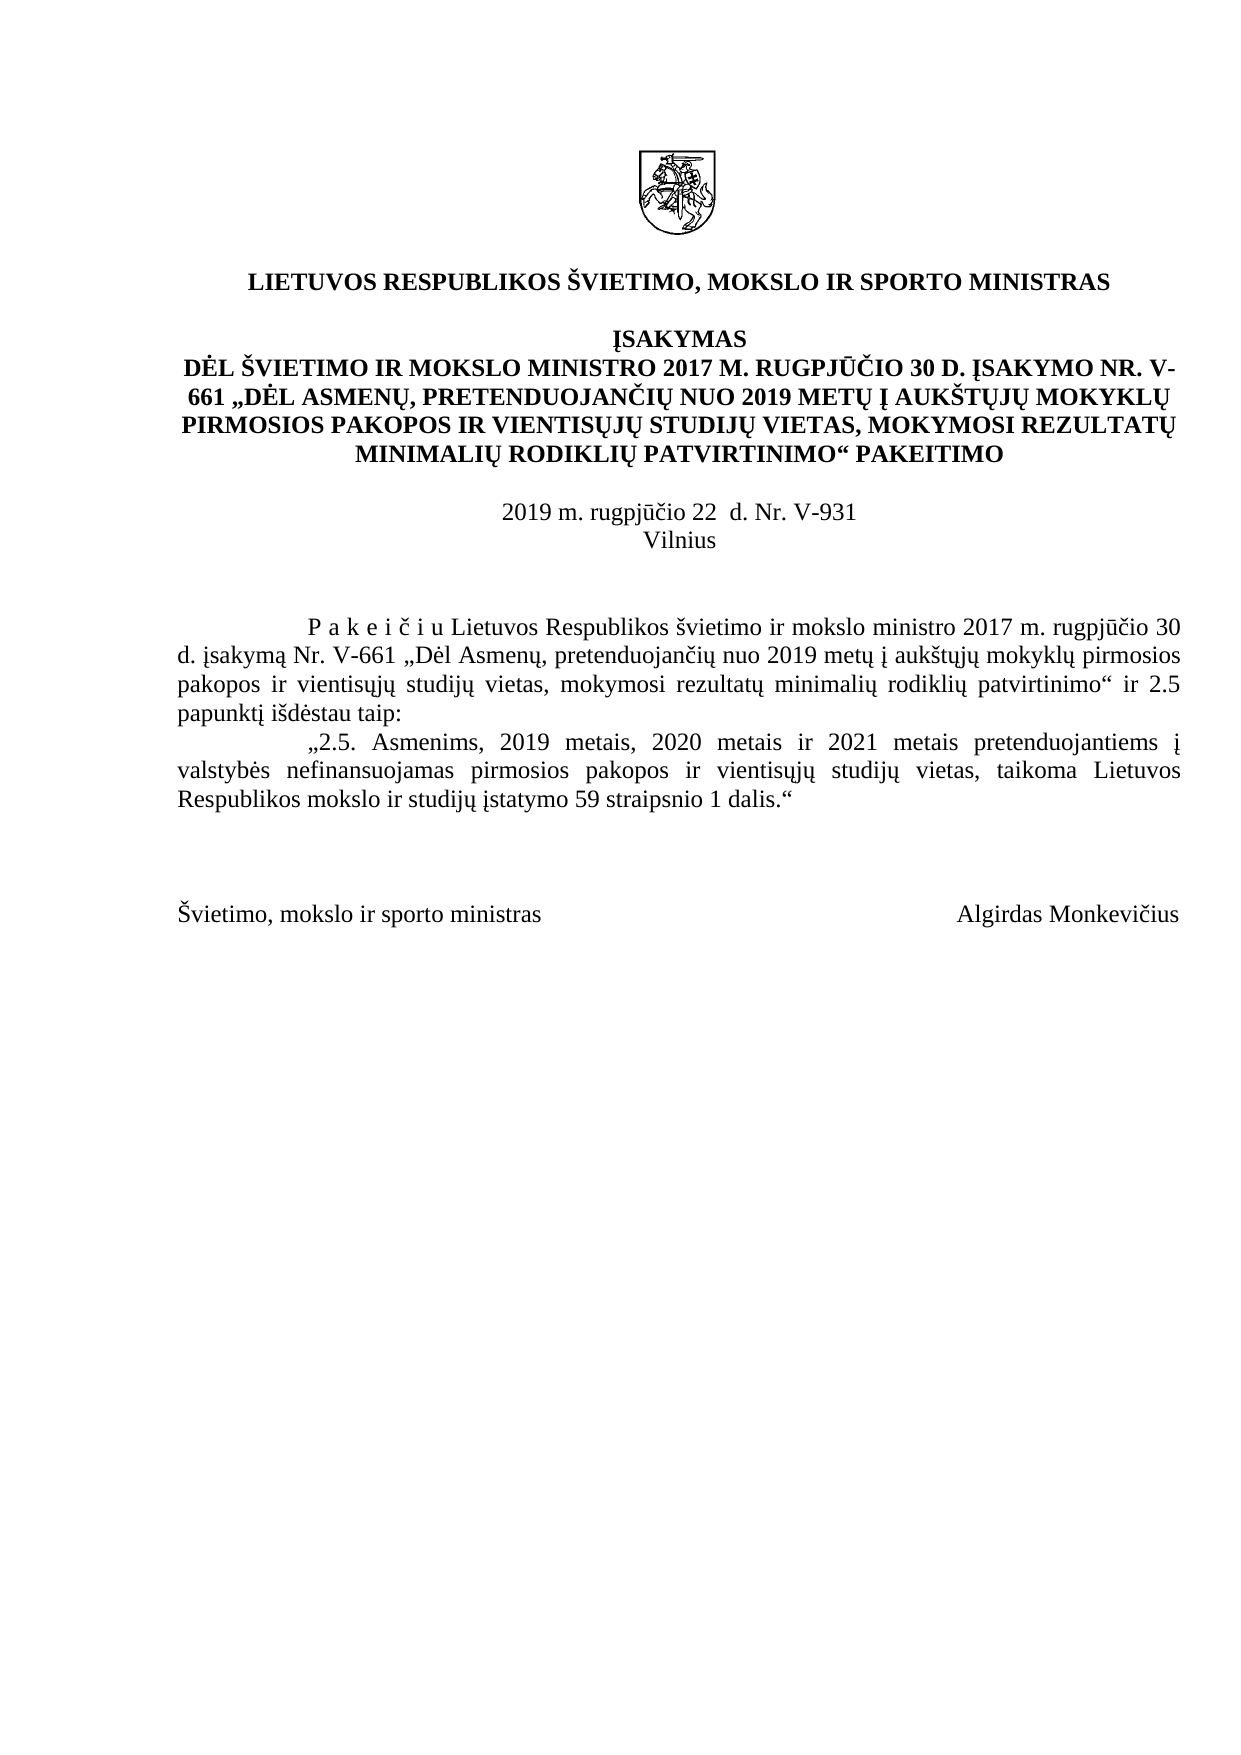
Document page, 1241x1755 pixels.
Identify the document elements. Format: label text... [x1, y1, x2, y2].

text ĮSAKYMAS [177, 324, 1182, 353]
text LIETUVOS RESPUBLIKOS ŠVIETIMO, MOKSLO IR SPORTO MINISTRAS [177, 267, 1182, 295]
text DĖL ŠVIETIMO IR MOKSLO MINISTRO 2017 m. RUGPJŪČIO 30 d. įsakymo NR. V-661 „DĖL ASMENŲ, PRETENDUOJANČIŲ NUO 2019 METŲ Į AUKŠTŲJŲ MOKYKLŲ PIRMOSIOS PAKOPOS IR VIENTISŲJŲ STUDIJŲ VIETAS, MOKYMOSI REZULTATŲ MINIMALIŲ RODIKLIŲ PATVIRTINIMO“ pakeitimo [177, 353, 1182, 468]
text „2.5. Asmenims, 2019 metais, 2020 metais ir 2021 metais pretenduojantiems į valstybės nefinansuojamas pirmosios pakopos ir vientisųjų studijų vietas, taikoma Lietuvos Respublikos mokslo ir studijų įstatymo 59 straipsnio 1 dalis.“ [177, 727, 1182, 813]
text P a k e i č i u Lietuvos Respublikos švietimo ir mokslo ministro 2017 m. rugpjūčio 30 d. įsakymą Nr. V-661 „Dėl Asmenų, pretenduojančių nuo 2019 metų į aukštųjų mokyklų pirmosios pakopos ir vientisųjų studijų vietas, mokymosi rezultatų minimalių rodiklių patvirtinimo“ ir 2.5 papunktį išdėstau taip: [177, 612, 1182, 727]
text Vilnius [177, 525, 1182, 554]
text Švietimo, mokslo ir sporto ministras Algirdas Monkevičius [177, 899, 1182, 928]
text 2019 m. rugpjūčio 22 d. Nr. V-931 [177, 497, 1182, 525]
